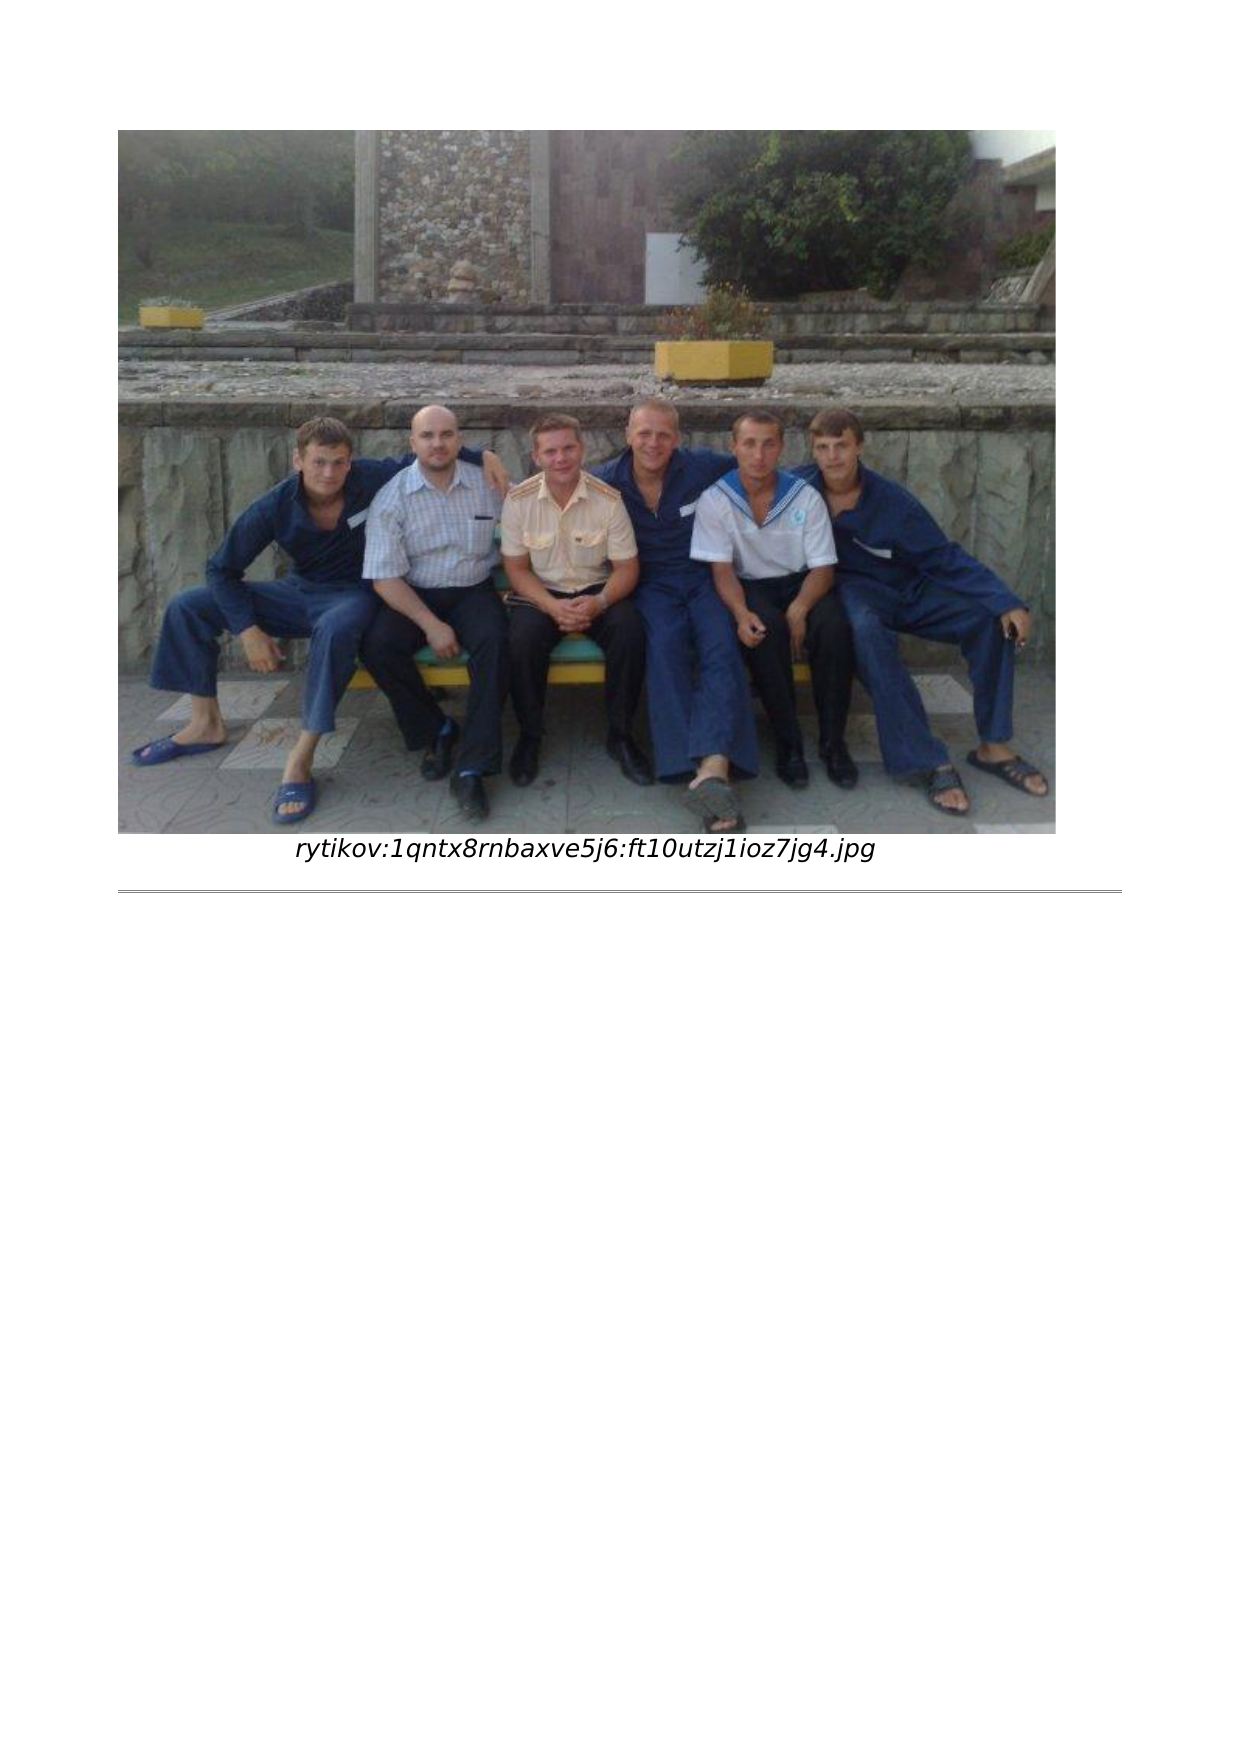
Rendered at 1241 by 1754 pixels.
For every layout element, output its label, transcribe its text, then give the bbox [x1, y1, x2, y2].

picture [118, 130, 1056, 834]
text rytikov:1qntx8rnbaxve5j6:ft10utzj1ioz7jg4.jpg [118, 834, 1056, 863]
